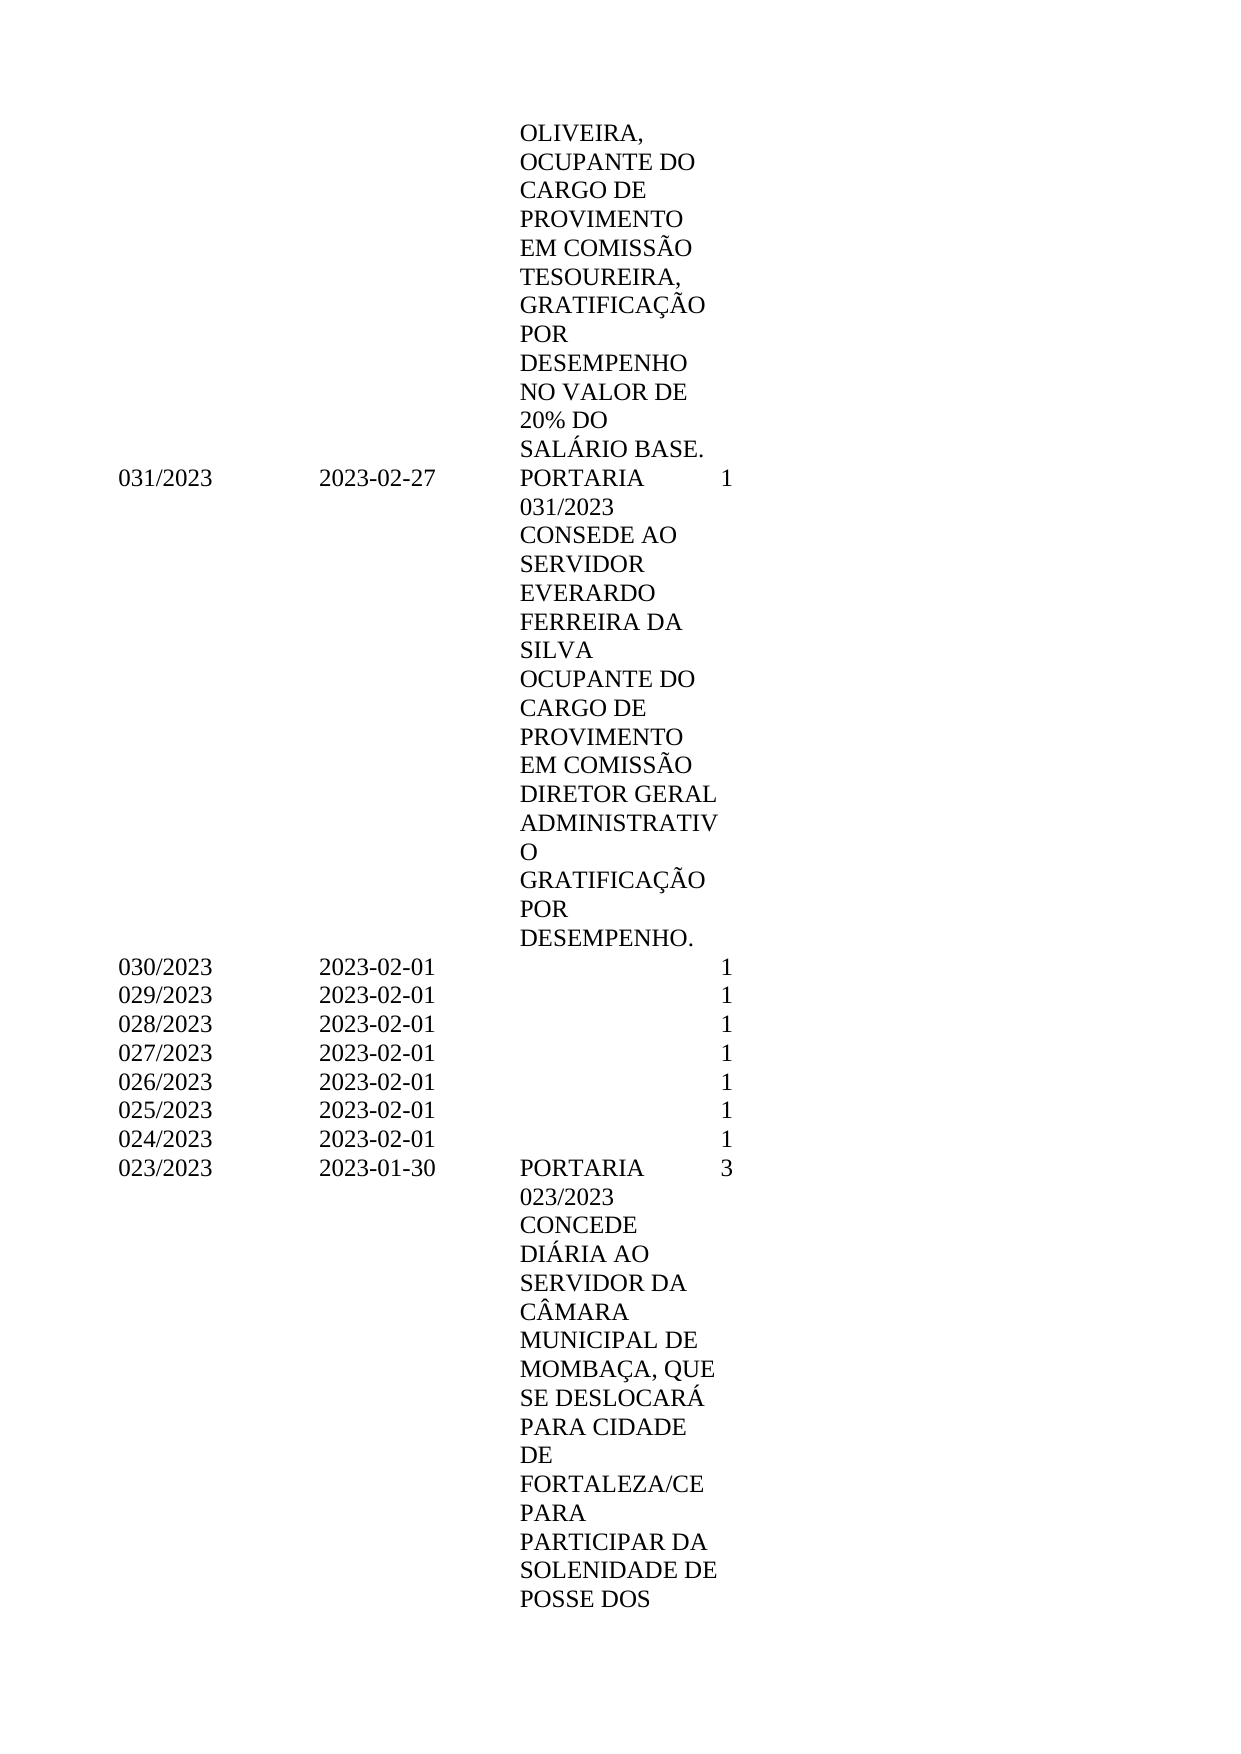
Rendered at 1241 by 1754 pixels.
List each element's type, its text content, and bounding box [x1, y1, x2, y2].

table_cell 1 [720, 1124, 921, 1153]
table_cell 1 [720, 1009, 921, 1038]
table_cell [520, 1096, 720, 1124]
table_cell 1 [720, 1038, 921, 1067]
table_cell PORTARIA 031/2023 CONSEDE AO SERVIDOR EVERARDO FERREIRA DA SILVA OCUPANTE DO CARGO DE PROVIMENTO EM COMISSÃO DIRETOR GERAL ADMINISTRATIVO GRATIFICAÇÃO POR DESEMPENHO. [520, 463, 720, 952]
table_cell OLIVEIRA, OCUPANTE DO CARGO DE PROVIMENTO EM COMISSÃO TESOUREIRA, GRATIFICAÇÃO POR DESEMPENHO NO VALOR DE 20% DO SALÁRIO BASE. [520, 118, 720, 463]
table_cell 2023-02-01 [319, 1009, 519, 1038]
table_cell 2023-02-01 [319, 1067, 519, 1096]
table_cell 2023-01-30 [319, 1153, 519, 1613]
table_cell [921, 981, 1122, 1009]
table_cell [921, 463, 1122, 952]
table_cell 026/2023 [118, 1067, 319, 1096]
table_cell 1 [720, 981, 921, 1009]
table_cell [921, 118, 1122, 463]
table_cell 029/2023 [118, 981, 319, 1009]
table_cell 2023-02-01 [319, 1038, 519, 1067]
table_cell [921, 1067, 1122, 1096]
table_cell [921, 1038, 1122, 1067]
table_cell 2023-02-01 [319, 952, 519, 981]
table_cell [520, 1038, 720, 1067]
table_cell [921, 1096, 1122, 1124]
table_cell 023/2023 [118, 1153, 319, 1613]
table_cell [921, 1124, 1122, 1153]
table_cell [520, 981, 720, 1009]
table_cell 028/2023 [118, 1009, 319, 1038]
table_cell [921, 1153, 1122, 1613]
table_cell 031/2023 [118, 463, 319, 952]
table_cell 1 [720, 1096, 921, 1124]
table_cell 2023-02-27 [319, 463, 519, 952]
table_cell [921, 1009, 1122, 1038]
table_cell PORTARIA 023/2023 CONCEDE DIÁRIA AO SERVIDOR DA CÂMARA MUNICIPAL DE MOMBAÇA, QUE SE DESLOCARÁ PARA CIDADE DE FORTALEZA/CE PARA PARTICIPAR DA SOLENIDADE DE POSSE DOS [520, 1153, 720, 1613]
table_cell 027/2023 [118, 1038, 319, 1067]
table_cell [520, 1009, 720, 1038]
table_cell 030/2023 [118, 952, 319, 981]
table_cell 2023-02-01 [319, 981, 519, 1009]
table_cell [720, 118, 921, 463]
table_cell 3 [720, 1153, 921, 1613]
table_cell [118, 118, 319, 463]
table_cell 024/2023 [118, 1124, 319, 1153]
table_cell [520, 952, 720, 981]
table_cell 025/2023 [118, 1096, 319, 1124]
table_cell [921, 952, 1122, 981]
table_cell 1 [720, 463, 921, 952]
table_cell 1 [720, 1067, 921, 1096]
table_cell 2023-02-01 [319, 1124, 519, 1153]
table_cell [520, 1067, 720, 1096]
table_cell 1 [720, 952, 921, 981]
table_cell [319, 118, 519, 463]
table_cell [520, 1124, 720, 1153]
table_cell 2023-02-01 [319, 1096, 519, 1124]
